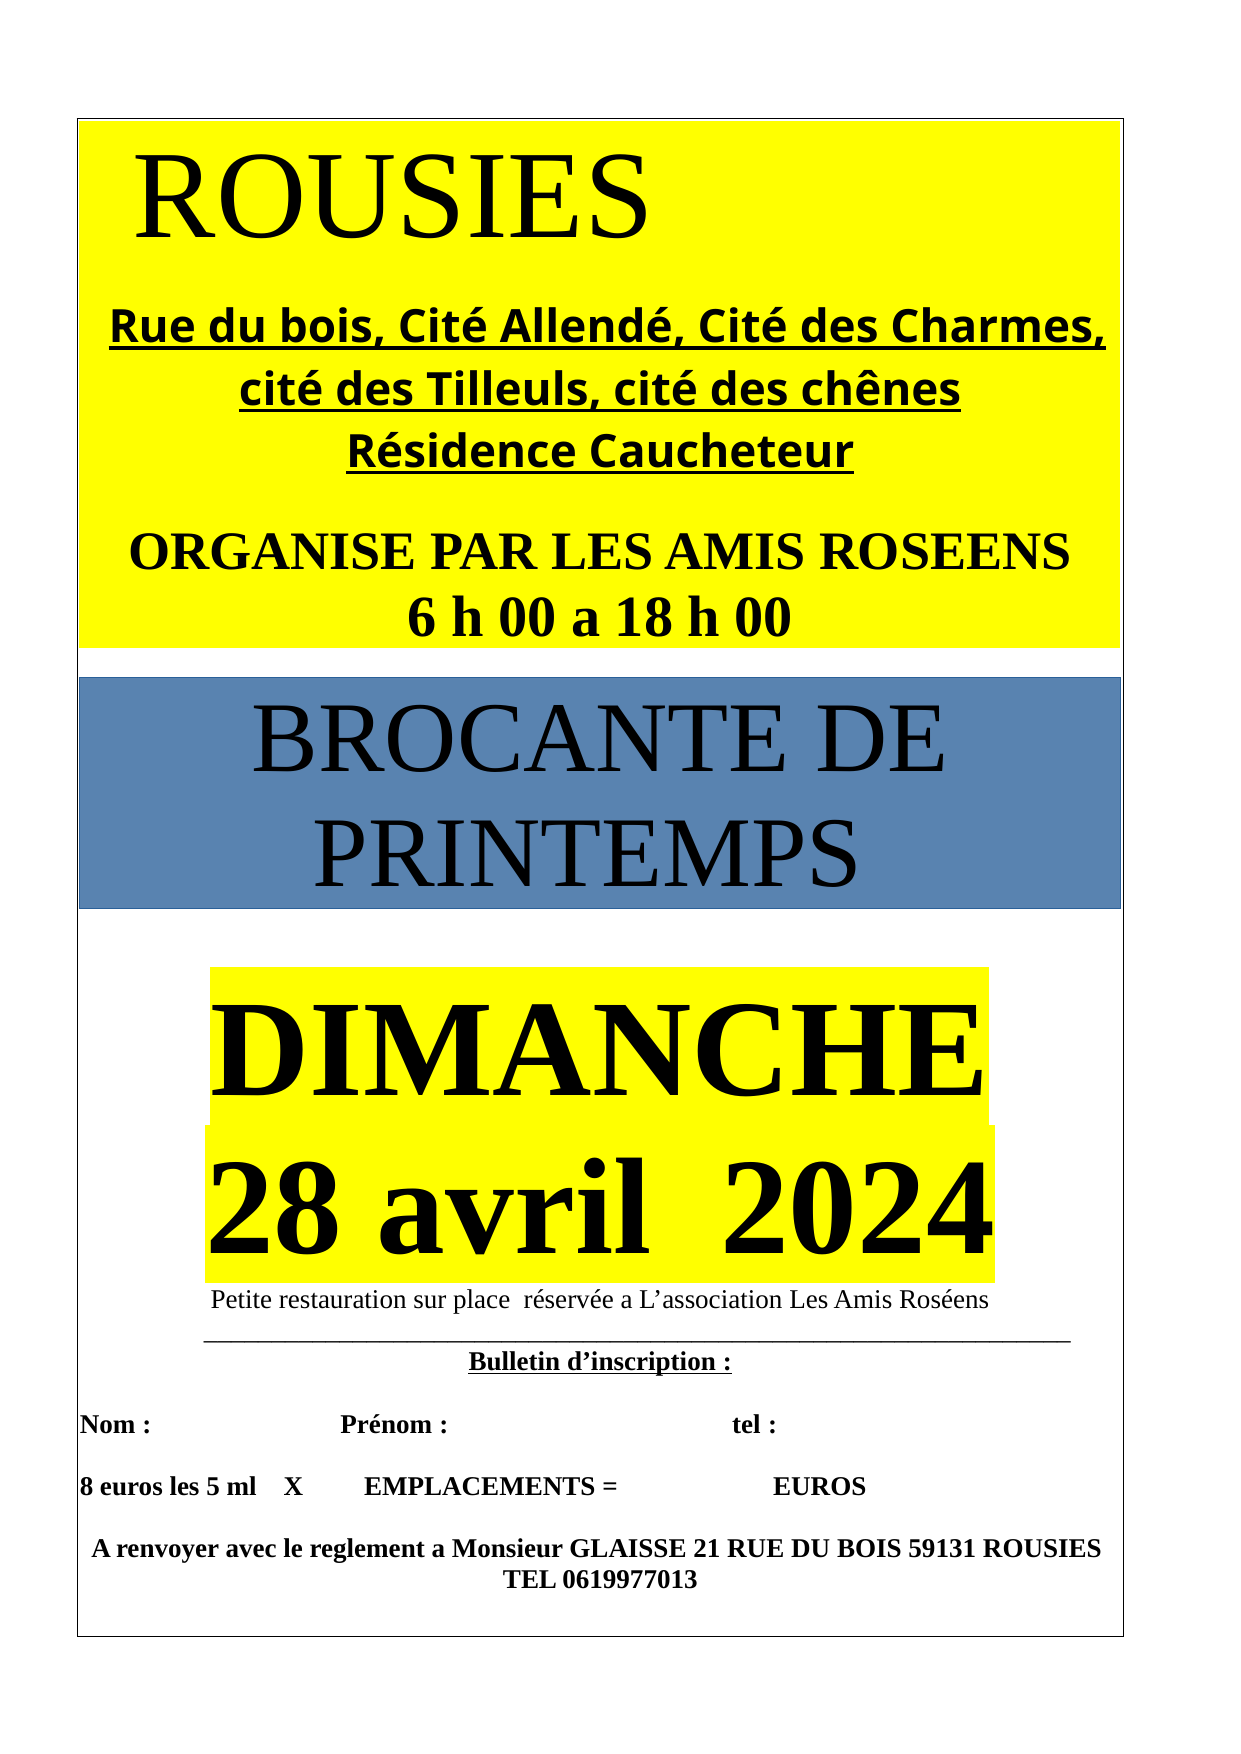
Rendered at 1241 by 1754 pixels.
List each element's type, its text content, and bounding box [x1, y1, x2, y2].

text ORGANISE PAR LES AMIS ROSEENS [79, 519, 1120, 581]
text Rue du bois, Cité Allendé, Cité des Charmes, cité des Tilleuls, cité des chênes Résidence Caucheteur [79, 294, 1120, 481]
text TEL 0619977013 [79, 1563, 1120, 1594]
text ROUSIES [79, 121, 1120, 265]
text ________________________________________________________________ [79, 1314, 1120, 1345]
text Nom : Prénom : tel : [79, 1408, 1120, 1439]
text 8 euros les 5 ml X EMPLACEMENTS = EUROS [79, 1470, 1120, 1501]
text A renvoyer avec le reglement a Monsieur GLAISSE 21 RUE DU BOIS 59131 ROUSIES [79, 1532, 1120, 1563]
text 6 h 00 a 18 h 00 [79, 581, 1120, 648]
text Bulletin d’inscription : [79, 1345, 1120, 1377]
text DIMANCHE 28 avril 2024 [79, 967, 1120, 1283]
text Petite restauration sur place réservée a L’association Les Amis Roséens [79, 1283, 1120, 1314]
